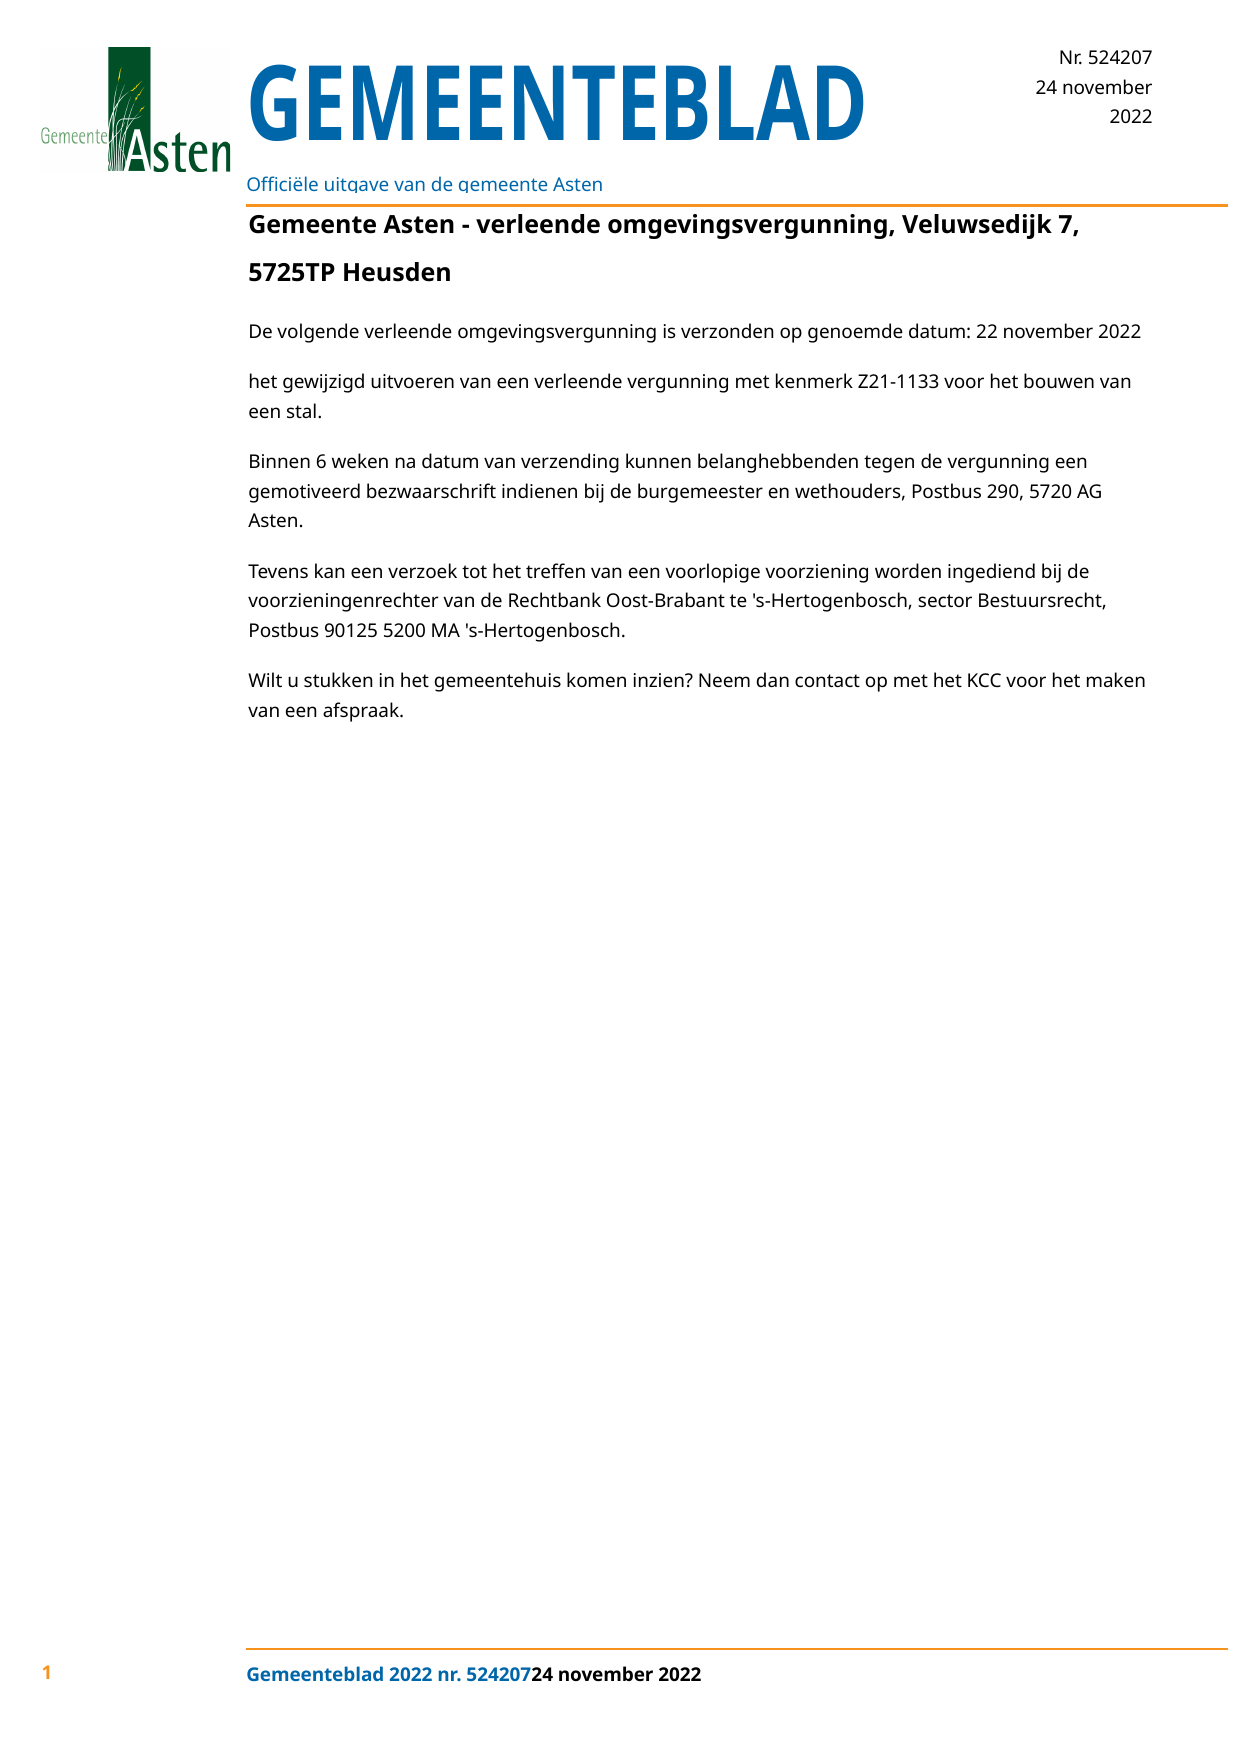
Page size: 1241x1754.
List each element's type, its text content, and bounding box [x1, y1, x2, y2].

picture [41, 47, 231, 172]
text Gemeente Asten - verleende omgevingsvergunning, Veluwsedijk 7, 5725TP Heusden [248, 207, 1152, 288]
text Binnen 6 weken na datum van verzending kunnen belanghebbenden tegen de vergunning een gemotiveerd bezwaarschrift indienen bij de burgemeester en wethouders, Postbus 290, 5720 AG Asten. [248, 448, 1152, 533]
text Wilt u stukken in het gemeentehuis komen inzien? Neem dan contact op met het KCC voor het maken van een afspraak. [248, 667, 1152, 723]
text Tevens kan een verzoek tot het treffen van een voorlopige voorziening worden ingediend bij de voorzieningenrechter van de Rechtbank Oost-Brabant te 's-Hertogenbosch, sector Bestuursrecht, Postbus 90125 5200 MA 's-Hertogenbosch. [248, 558, 1152, 643]
text het gewijzigd uitvoeren van een verleende vergunning met kenmerk Z21-1133 voor het bouwen van een stal. [248, 368, 1152, 424]
text De volgende verleende omgevingsvergunning is verzonden op genoemde datum: 22 november 2022 [248, 318, 1152, 344]
